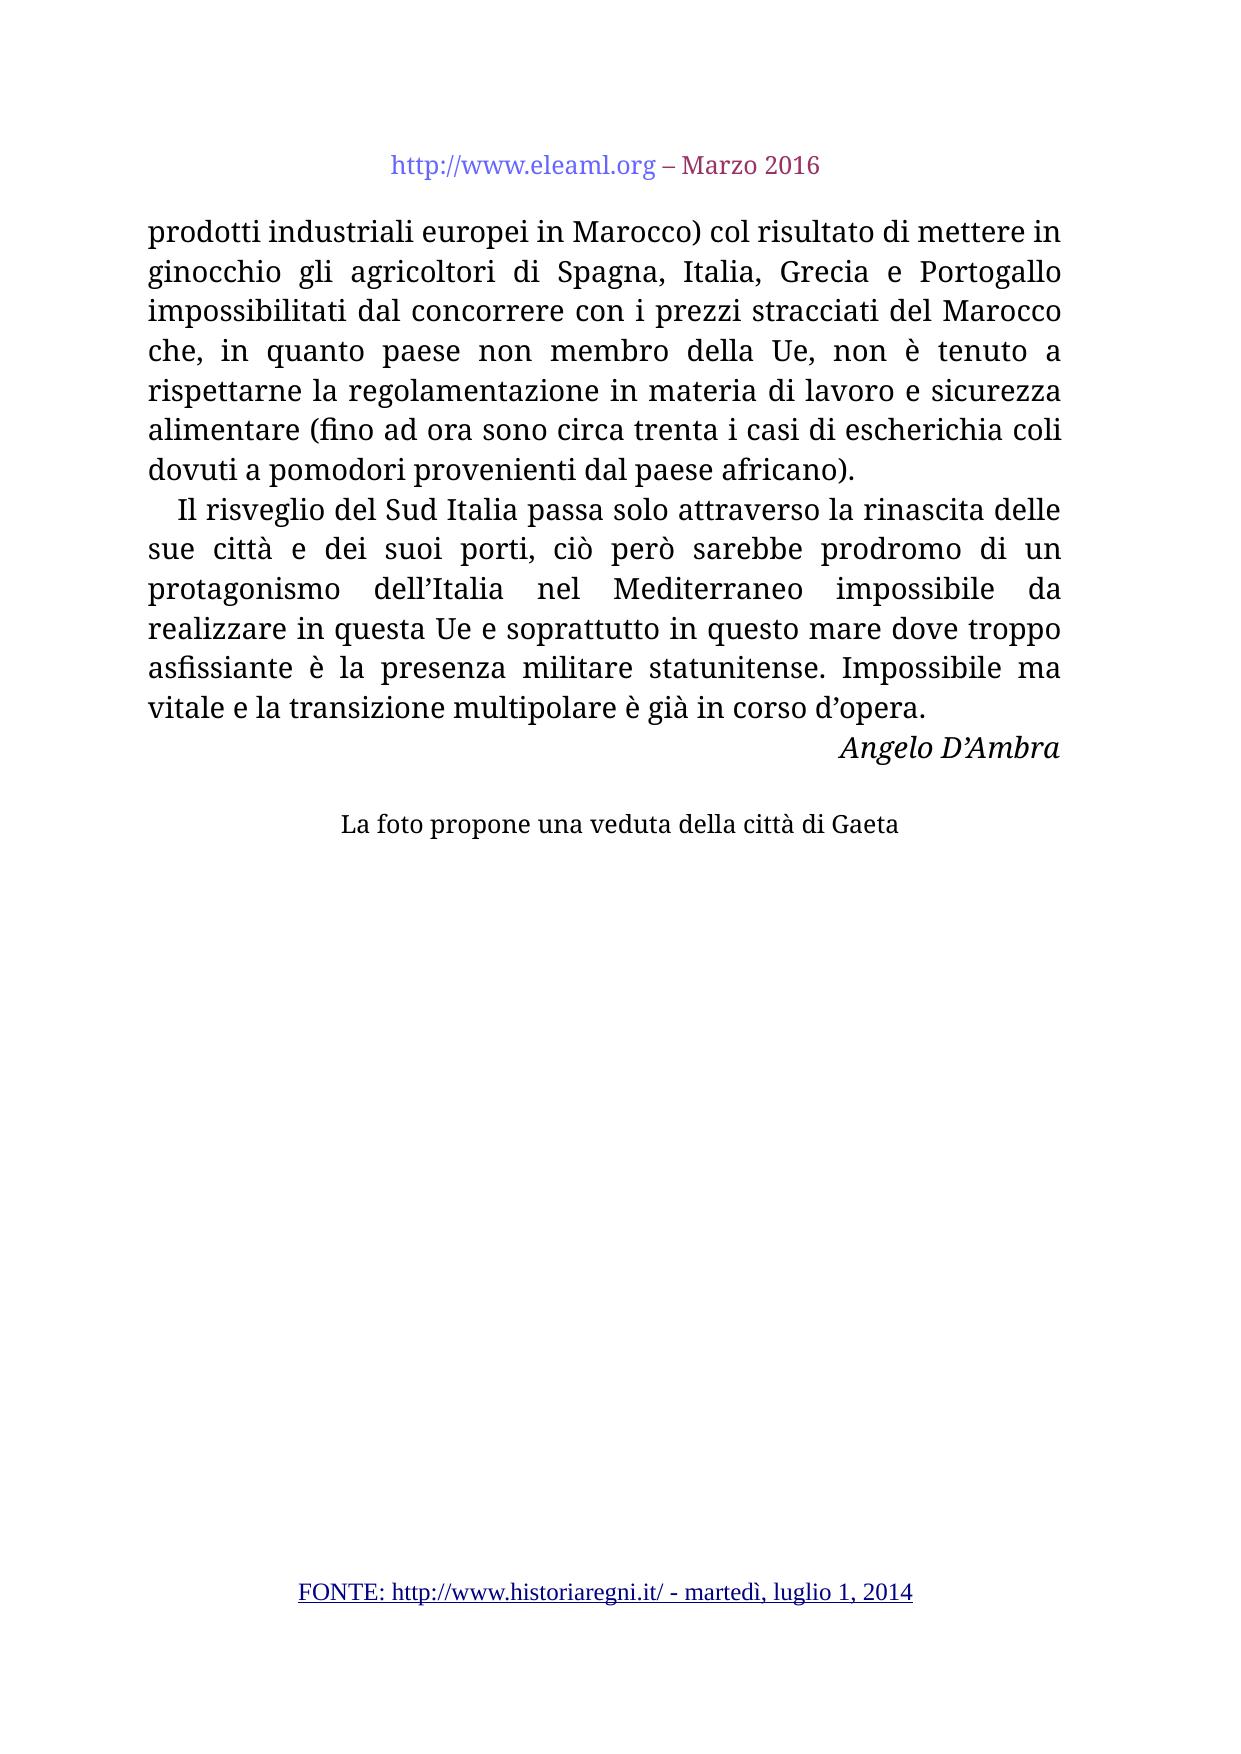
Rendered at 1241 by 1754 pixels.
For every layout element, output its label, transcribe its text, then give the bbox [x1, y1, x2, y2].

text Angelo D’Ambra [148, 727, 1063, 767]
text La foto propone una veduta della città di Gaeta [148, 806, 1063, 841]
text prodotti industriali europei in Marocco) col risultato di mettere in ginocchio gli agricoltori di Spagna, Italia, Grecia e Portogallo impossibilitati dal concorrere con i prezzi stracciati del Marocco che, in quanto paese non membro della Ue, non è tenuto a rispettarne la regolamentazione in materia di lavoro e sicurezza alimentare (fino ad ora sono circa trenta i casi di escherichia coli dovuti a pomodori provenienti dal paese africano). [148, 211, 1063, 489]
text Il risveglio del Sud Italia passa solo attraverso la rinascita delle sue città e dei suoi porti, ciò però sarebbe prodromo di un protagonismo dell’Italia nel Mediterraneo impossibile da realizzare in questa Ue e soprattutto in questo mare dove troppo asfissiante è la presenza militare statunitense. Impossibile ma vitale e la transizione multipolare è già in corso d’opera. [148, 489, 1063, 727]
